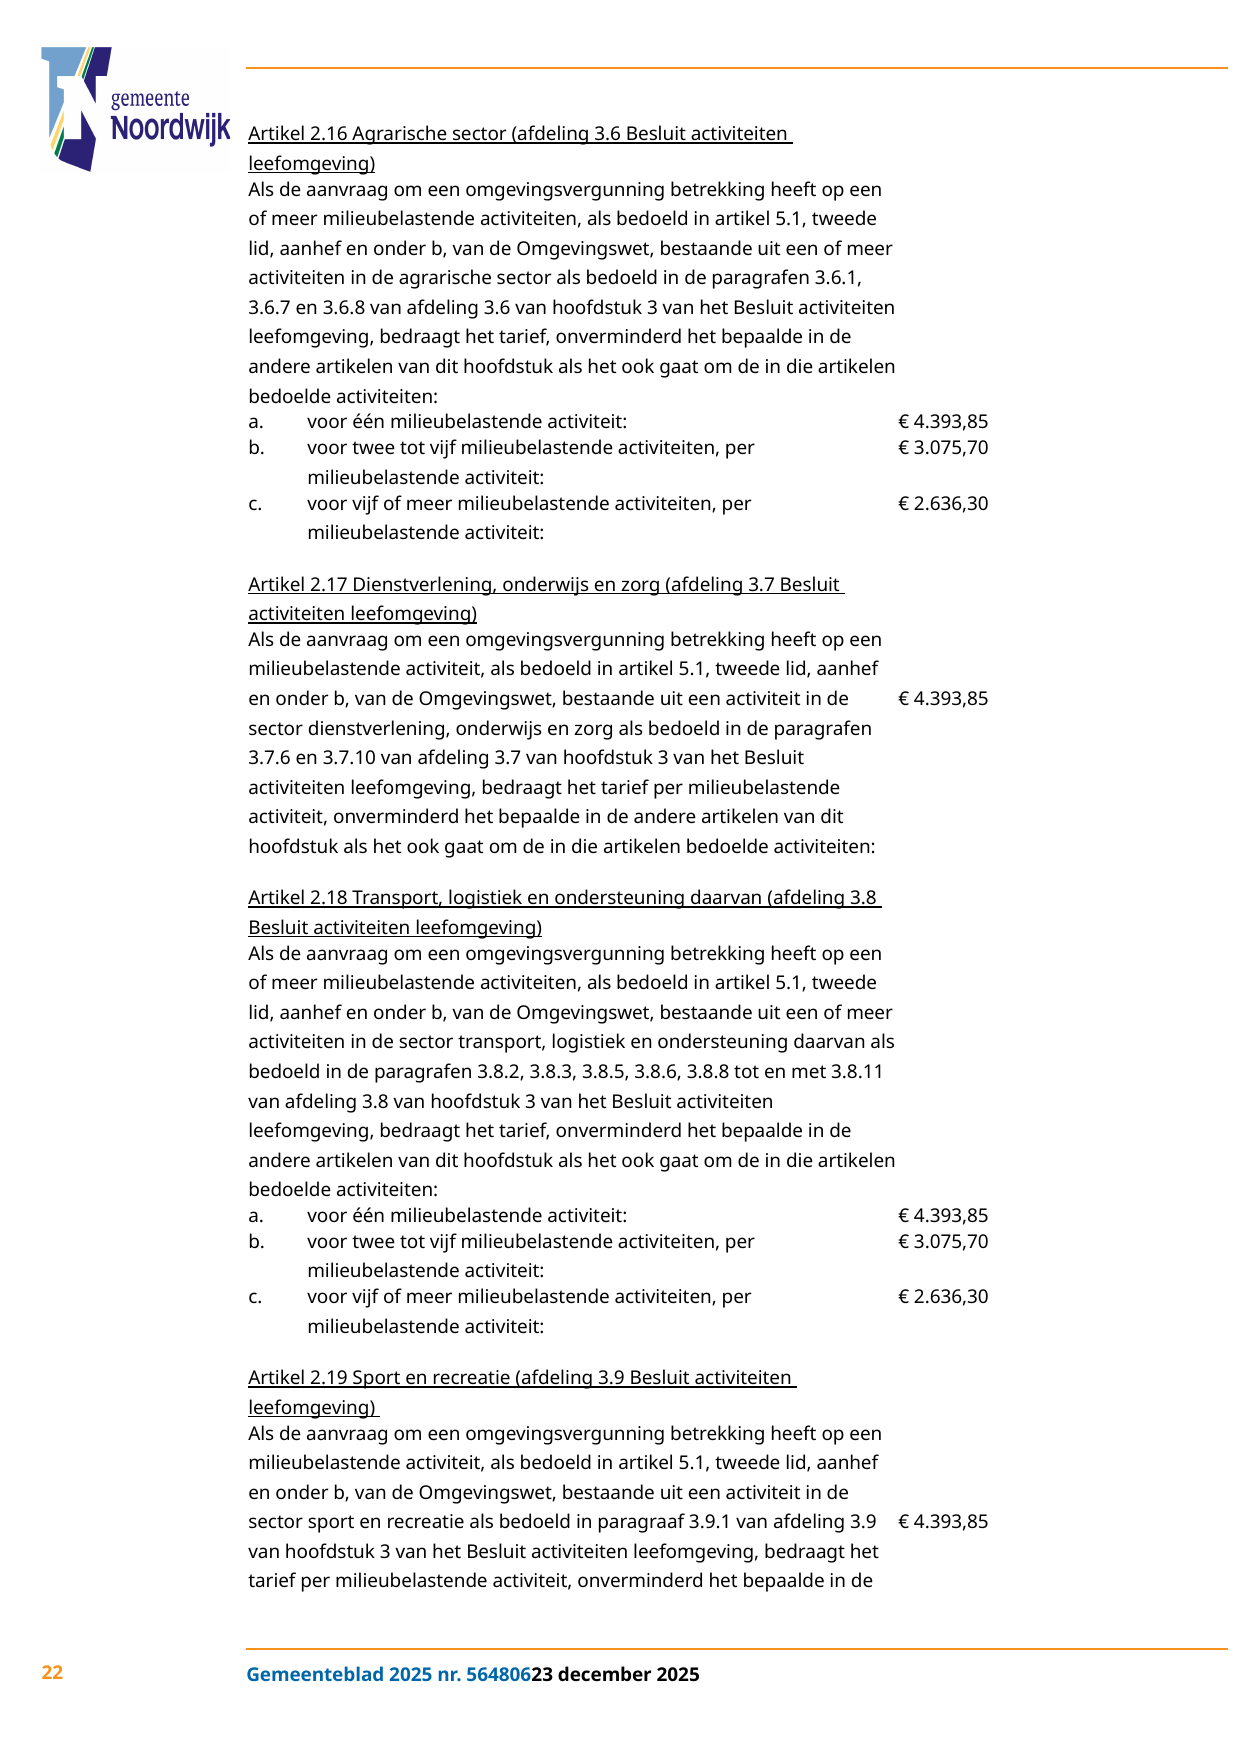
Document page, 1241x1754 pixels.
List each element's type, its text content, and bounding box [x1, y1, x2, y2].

table_cell voor twee tot vijf milieubelastende activiteiten, per milieubelastende activiteit: [248, 1228, 898, 1283]
table_cell € 2.636,30 [898, 1283, 1152, 1339]
table_cell voor één milieubelastende activiteit: [248, 409, 898, 434]
table_cell [898, 885, 1152, 940]
table_cell € 3.075,70 [898, 1228, 1152, 1283]
table_cell [898, 95, 1152, 121]
table_cell [898, 1364, 1152, 1420]
table_cell € 4.393,85 [898, 409, 1152, 434]
table_cell [898, 176, 1152, 409]
table_cell Als de aanvraag om een omgevingsvergunning betrekking heeft op een of meer milieubelastende activiteiten, als bedoeld in artikel 5.1, tweede lid, aanhef en onder b, van de Omgevingswet, bestaande uit een of meer activiteiten in de sector transport, logistiek en ondersteuning daarvan als bedoeld in de paragrafen 3.8.2, 3.8.3, 3.8.5, 3.8.6, 3.8.8 tot en met 3.8.11 van afdeling 3.8 van hoofdstuk 3 van het Besluit activiteiten leefomgeving, bedraagt het tarief, onverminderd het bepaalde in de andere artikelen van dit hoofdstuk als het ook gaat om de in die artikelen bedoelde activiteiten: [248, 940, 898, 1202]
picture [41, 47, 231, 172]
table_cell Artikel 2.18 Transport, logistiek en ondersteuning daarvan (afdeling 3.8 Besluit activiteiten leefomgeving) [248, 885, 898, 940]
table_cell voor één milieubelastende activiteit: [248, 1202, 898, 1228]
table_cell [898, 545, 1152, 571]
table_cell € 3.075,70 [898, 434, 1152, 490]
table_cell Artikel 2.17 Dienstverlening, onderwijs en zorg (afdeling 3.7 Besluit activiteiten leefomgeving) [248, 571, 898, 626]
table_cell € 4.393,85 [898, 1202, 1152, 1228]
table_cell Als de aanvraag om een omgevingsvergunning betrekking heeft op een milieubelastende activiteit, als bedoeld in artikel 5.1, tweede lid, aanhef en onder b, van de Omgevingswet, bestaande uit een activiteit in de sector dienstverlening, onderwijs en zorg als bedoeld in de paragrafen 3.7.6 en 3.7.10 van afdeling 3.7 van hoofdstuk 3 van het Besluit activiteiten leefomgeving, bedraagt het tarief per milieubelastende activiteit, onverminderd het bepaalde in de andere artikelen van dit hoofdstuk als het ook gaat om de in die artikelen bedoelde activiteiten: [248, 626, 898, 859]
table_cell voor vijf of meer milieubelastende activiteiten, per milieubelastende activiteit: [248, 1283, 898, 1339]
table_cell € 2.636,30 [898, 490, 1152, 545]
table_cell voor twee tot vijf milieubelastende activiteiten, per milieubelastende activiteit: [248, 434, 898, 490]
table_cell [898, 859, 1152, 884]
table_cell Artikel 2.19 Sport en recreatie (afdeling 3.9 Besluit activiteiten leefomgeving) [248, 1364, 898, 1420]
table_cell [898, 1339, 1152, 1364]
table_cell Artikel 2.16 Agrarische sector (afdeling 3.6 Besluit activiteiten leefomgeving) [248, 121, 898, 176]
table_cell € 4.393,85 [898, 1420, 1152, 1593]
table_cell [248, 95, 898, 121]
table_cell Als de aanvraag om een omgevingsvergunning betrekking heeft op een of meer milieubelastende activiteiten, als bedoeld in artikel 5.1, tweede lid, aanhef en onder b, van de Omgevingswet, bestaande uit een of meer activiteiten in de agrarische sector als bedoeld in de paragrafen 3.6.1, 3.6.7 en 3.6.8 van afdeling 3.6 van hoofdstuk 3 van het Besluit activiteiten leefomgeving, bedraagt het tarief, onverminderd het bepaalde in de andere artikelen van dit hoofdstuk als het ook gaat om de in die artikelen bedoelde activiteiten: [248, 176, 898, 409]
table_cell [248, 1339, 898, 1364]
table_cell [898, 571, 1152, 626]
table_cell [898, 940, 1152, 1202]
table_cell € 4.393,85 [898, 626, 1152, 859]
table_cell [248, 859, 898, 884]
table_cell [898, 121, 1152, 176]
table_cell [248, 545, 898, 571]
table_cell voor vijf of meer milieubelastende activiteiten, per milieubelastende activiteit: [248, 490, 898, 545]
table_cell Als de aanvraag om een omgevingsvergunning betrekking heeft op een milieubelastende activiteit, als bedoeld in artikel 5.1, tweede lid, aanhef en onder b, van de Omgevingswet, bestaande uit een activiteit in de sector sport en recreatie als bedoeld in paragraaf 3.9.1 van afdeling 3.9 van hoofdstuk 3 van het Besluit activiteiten leefomgeving, bedraagt het tarief per milieubelastende activiteit, onverminderd het bepaalde in de [248, 1420, 898, 1593]
